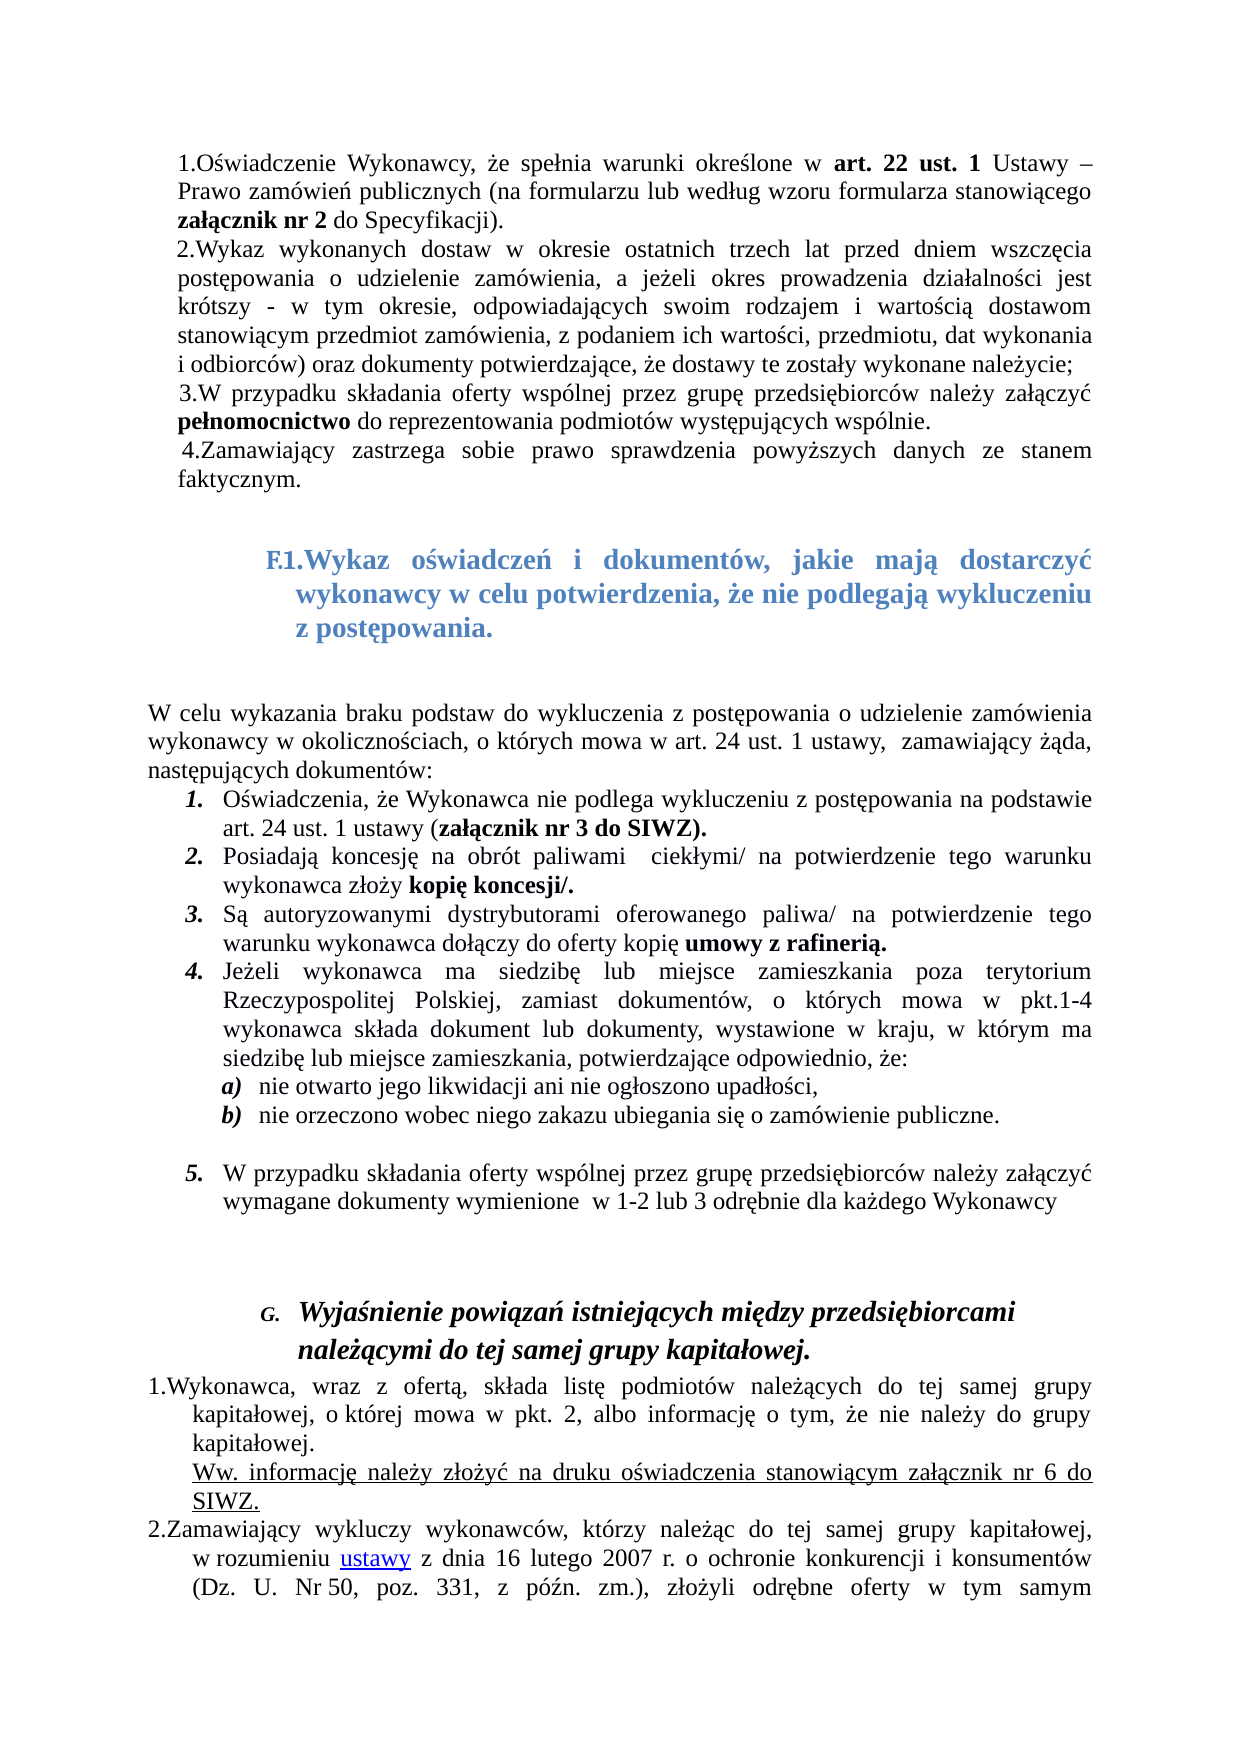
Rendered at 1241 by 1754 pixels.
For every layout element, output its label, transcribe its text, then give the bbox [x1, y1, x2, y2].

list nie orzeczono wobec niego zakazu ubiegania się o zamówienie publiczne. [221, 1100, 1093, 1129]
list Jeżeli wykonawca ma siedzibę lub miejsce zamieszkania poza terytorium Rzeczypospolitej Polskiej, zamiast dokumentów, o których mowa w pkt.1-4 wykonawca składa dokument lub dokumenty, wystawione w kraju, w którym ma siedzibę lub miejsce zamieszkania, potwierdzające odpowiednio, że: [185, 956, 1093, 1071]
text 1.Wykonawca, wraz z ofertą, składa listę podmiotów należących do tej samej grupy kapitałowej, o której mowa w pkt. 2, albo informację o tym, że nie należy do grupy kapitałowej. Ww. informację należy złożyć na druku oświadczenia stanowiącym załącznik nr 6 do SIWZ. [148, 1371, 1093, 1514]
text 4.Zamawiający zastrzega sobie prawo sprawdzenia powyższych danych ze stanem faktycznym. [148, 435, 1093, 493]
text 3.W przypadku składania oferty wspólnej przez grupę przedsiębiorców należy załączyć pełnomocnictwo do reprezentowania podmiotów występujących wspólnie. [148, 378, 1093, 435]
list Są autoryzowanymi dystrybutorami oferowanego paliwa/ na potwierdzenie tego warunku wykonawca dołączy do oferty kopię umowy z rafinerią. [185, 899, 1093, 956]
list W przypadku składania oferty wspólnej przez grupę przedsiębiorców należy załączyć wymagane dokumenty wymienione w 1-2 lub 3 odrębnie dla każdego Wykonawcy [185, 1158, 1093, 1215]
text 2.Wykaz wykonanych dostaw w okresie ostatnich trzech lat przed dniem wszczęcia postępowania o udzielenie zamówienia, a jeżeli okres prowadzenia działalności jest krótszy - w tym okresie, odpowiadających swoim rodzajem i wartością dostawom stanowiącym przedmiot zamówienia, z podaniem ich wartości, przedmiotu, dat wykonania i odbiorców) oraz dokumenty potwierdzające, że dostawy te zostały wykonane należycie; [148, 234, 1093, 378]
list Oświadczenia, że Wykonawca nie podlega wykluczeniu z postępowania na podstawie art. 24 ust. 1 ustawy (załącznik nr 3 do SIWZ). [185, 784, 1093, 841]
list nie otwarto jego likwidacji ani nie ogłoszono upadłości, [221, 1071, 1093, 1100]
text W celu wykazania braku podstaw do wykluczenia z postępowania o udzielenie zamówienia wykonawcy w okolicznościach, o których mowa w art. 24 ust. 1 ustawy, zamawiający żąda, następujących dokumentów: [148, 698, 1093, 784]
list Posiadają koncesję na obrót paliwami ciekłymi/ na potwierdzenie tego warunku wykonawca złoży kopię koncesji/. [185, 841, 1093, 899]
list 1.Oświadczenie Wykonawcy, że spełnia warunki określone w art. 22 ust. 1 Ustawy – Prawo zamówień publicznych (na formularzu lub według wzoru formularza stanowiącego załącznik nr 2 do Specyfikacji). [148, 148, 1093, 234]
list Wyjaśnienie powiązań istniejących między przedsiębiorcami należącymi do tej samej grupy kapitałowej. [260, 1294, 1093, 1366]
subtitle F.1.Wykaz oświadczeń i dokumentów, jakie mają dostarczyć wykonawcy w celu potwierdzenia, że nie podlegają wykluczeniu z postępowania. [266, 542, 1093, 643]
text 2.Zamawiający wykluczy wykonawców, którzy należąc do tej samej grupy kapitałowej, w rozumieniu ustawy z dnia 16 lutego 2007 r. o ochronie konkurencji i konsumentów (Dz. U. Nr 50, poz. 331, z późn. zm.), złożyli odrębne oferty w tym samym [148, 1514, 1093, 1601]
